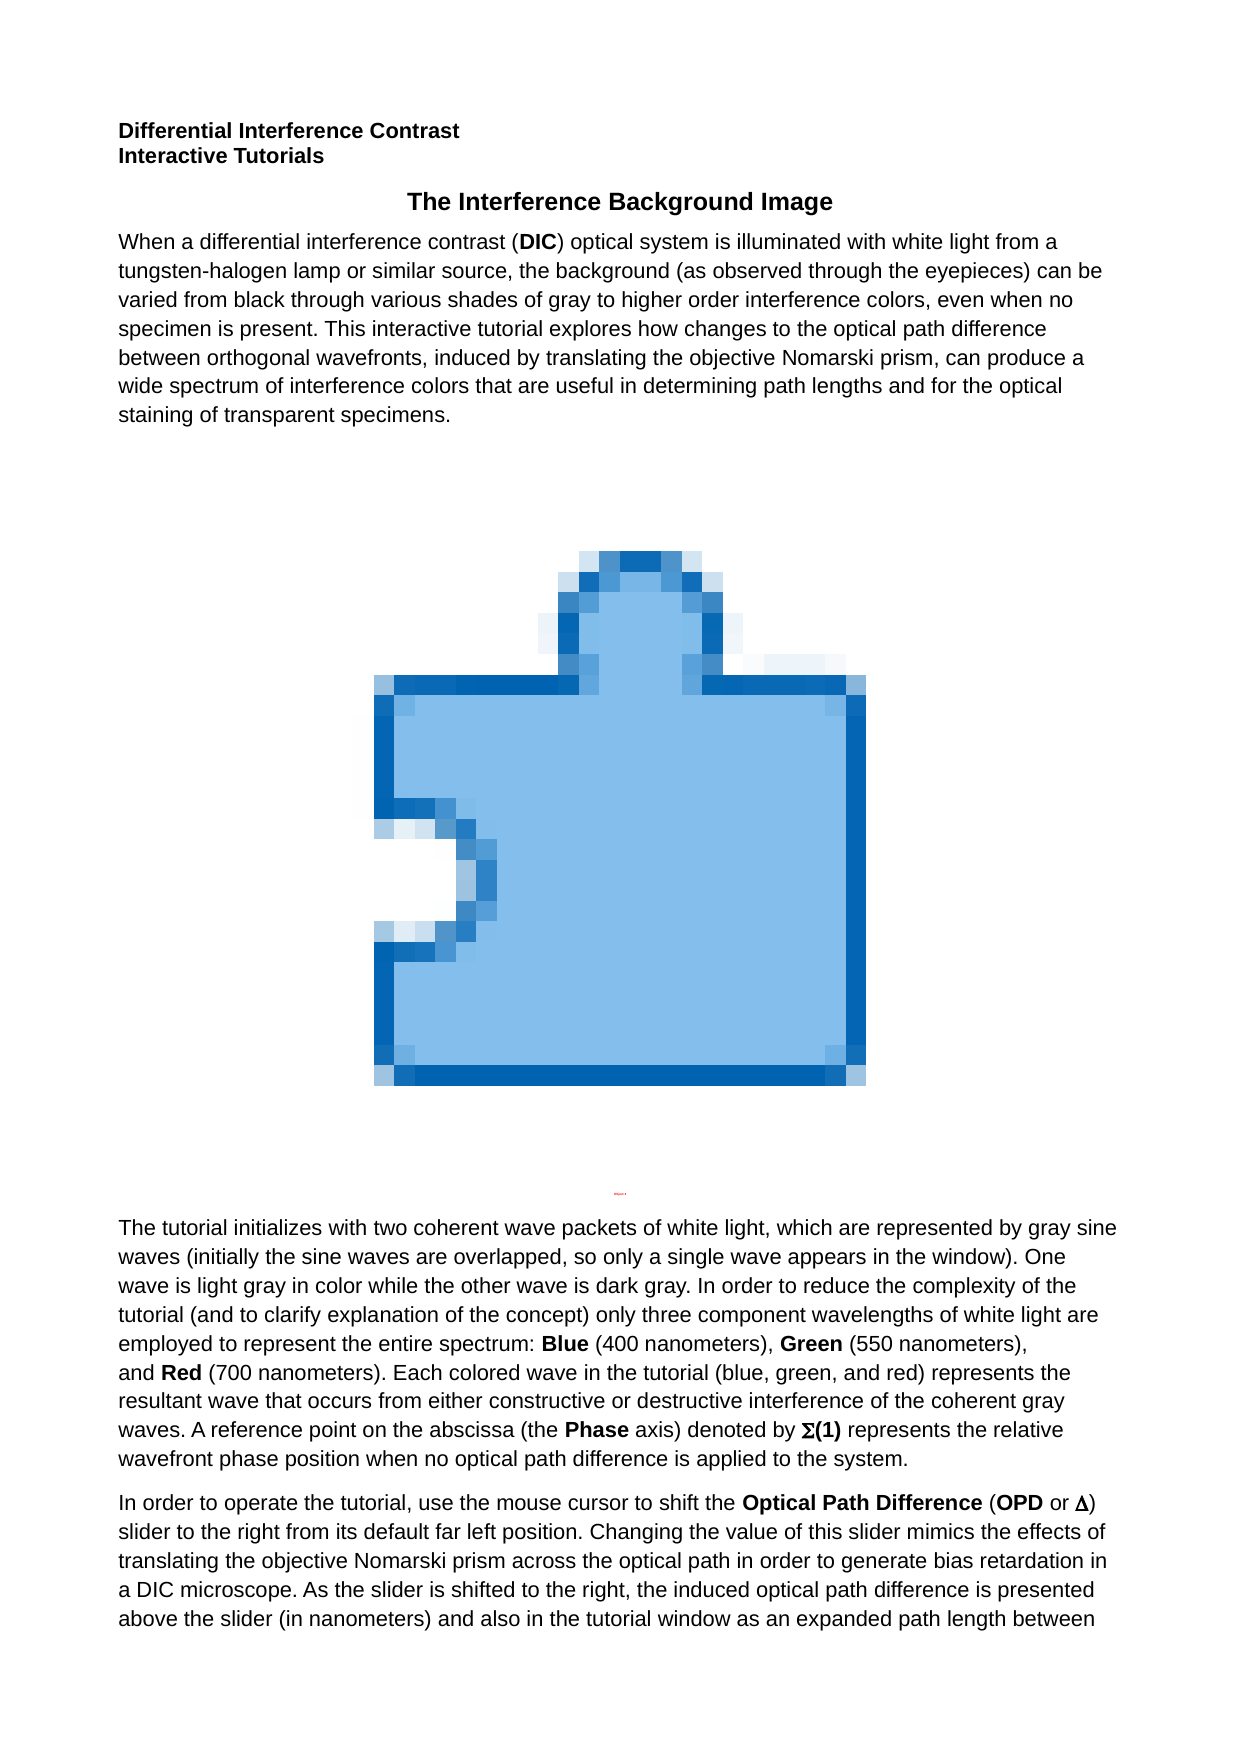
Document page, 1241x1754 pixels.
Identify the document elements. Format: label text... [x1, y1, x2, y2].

subtitle The Interference Background Image [118, 187, 1122, 216]
subtitle Differential Interference Contrast Interactive Tutorials [118, 118, 1122, 168]
text The tutorial initializes with two coherent wave packets of white light, which are represented by gray sine waves (initially the sine waves are overlapped, so only a single wave appears in the window). One wave is light gray in color while the other wave is dark gray. In order to reduce the complexity of the tutorial (and to clarify explanation of the concept) only three component wavelengths of white light are employed to represent the entire spectrum: Blue (400 nanometers), Green (550 nanometers), and Red (700 nanometers). Each colored wave in the tutorial (blue, green, and red) represents the resultant wave that occurs from either constructive or destructive interference of the coherent gray waves. A reference point on the abscissa (the Phase axis) denoted by S(1) represents the relative wavefront phase position when no optical path difference is applied to the system. [118, 1215, 1122, 1472]
text In order to operate the tutorial, use the mouse cursor to shift the Optical Path Difference (OPD or D) slider to the right from its default far left position. Changing the value of this slider mimics the effects of translating the objective Nomarski prism across the optical path in order to generate bias retardation in a DIC microscope. As the slider is shifted to the right, the induced optical path difference is presented above the slider (in nanometers) and also in the tutorial window as an expanded path length between [118, 1490, 1122, 1631]
text When a differential interference contrast (DIC) optical system is illuminated with white light from a tungsten-halogen lamp or similar source, the background (as observed through the eyepieces) can be varied from black through various shades of gray to higher order interference colors, even when no specimen is present. This interactive tutorial explores how changes to the optical path difference between orthogonal wavefronts, induced by translating the objective Nomarski prism, can produce a wide spectrum of interference colors that are useful in determining path lengths and for the optical staining of transparent specimens. [118, 228, 1122, 427]
